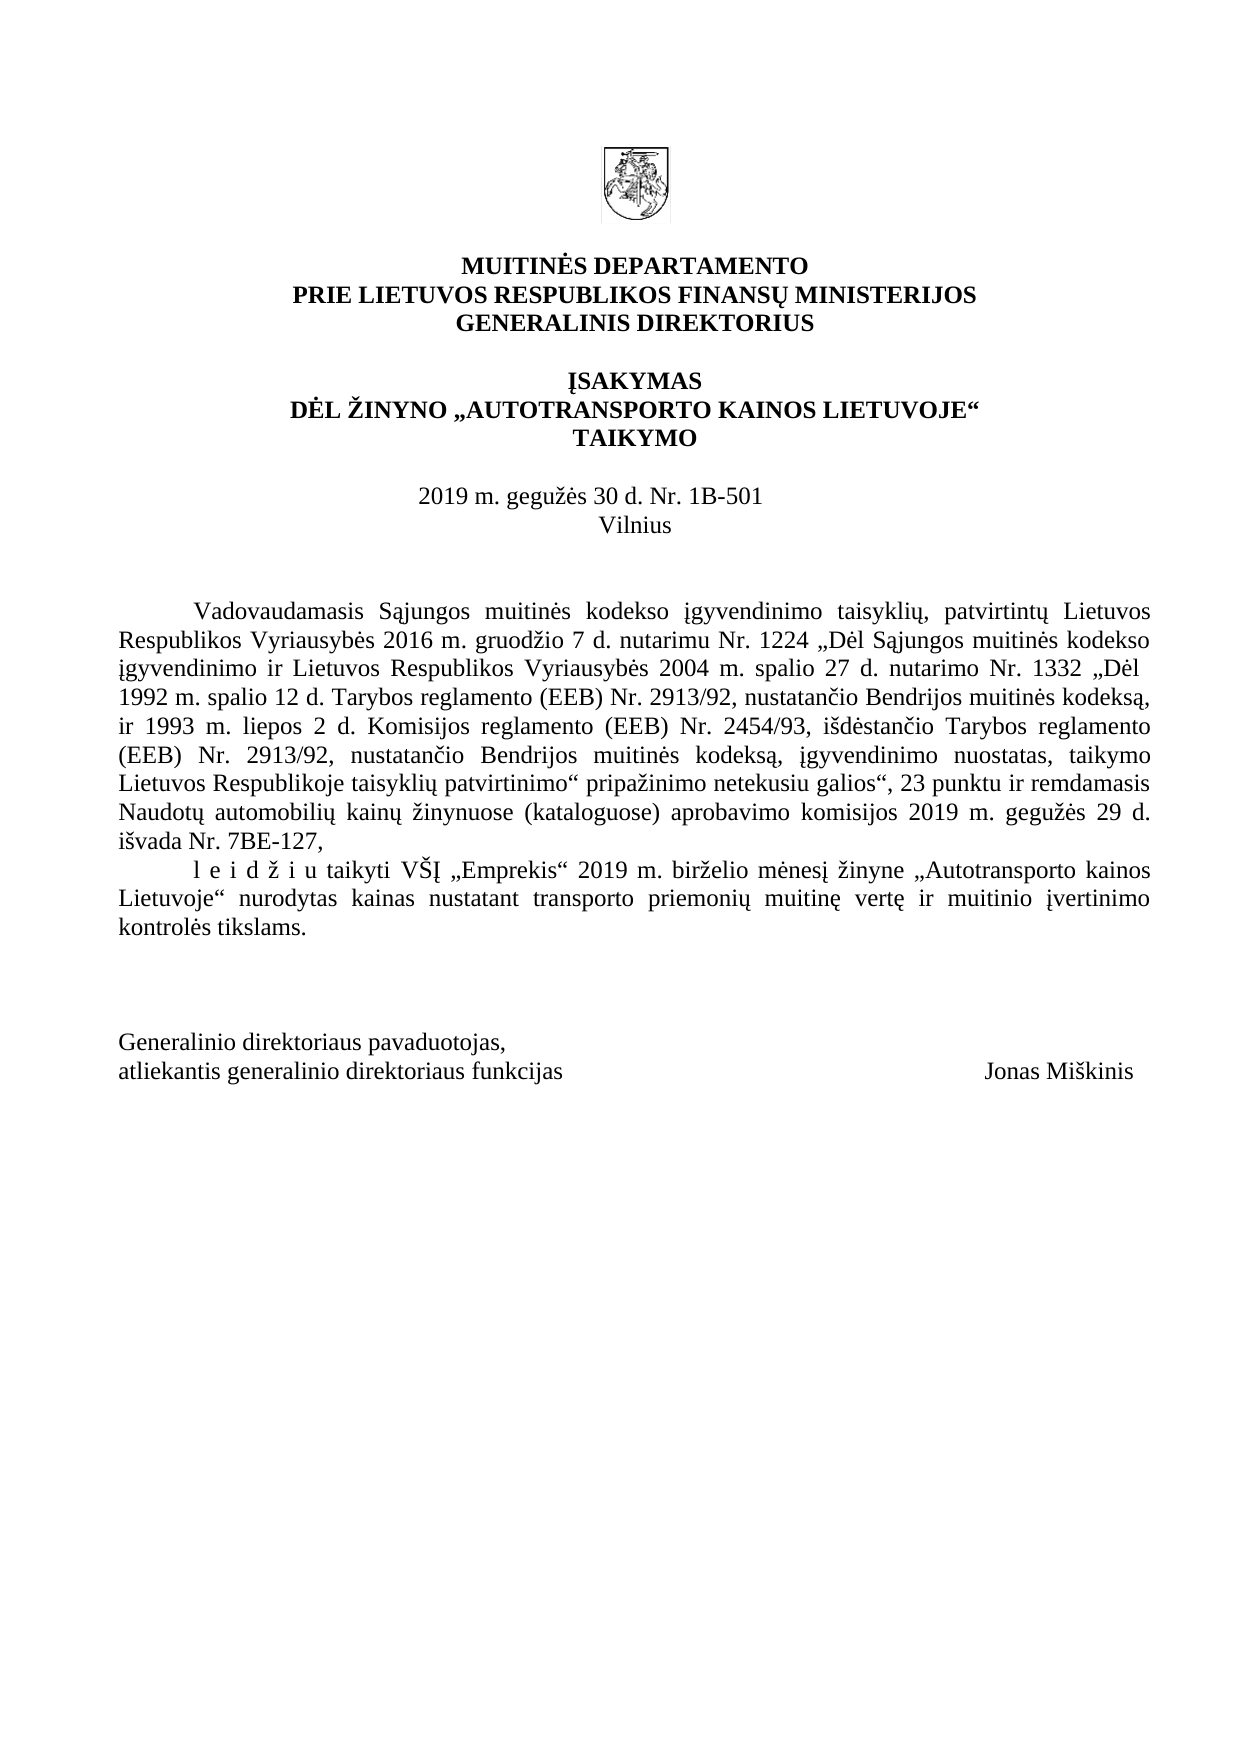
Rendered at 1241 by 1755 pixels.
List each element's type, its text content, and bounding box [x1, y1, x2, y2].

text DĖL žinyno „AUTOtransporto kainos LIETUVOJE“ [118, 395, 1152, 423]
text GENERALINIS DIREKTORIUS [118, 308, 1152, 337]
text Vilnius [118, 510, 1152, 538]
text 2019 m. gegužės 30 d. Nr. 1B-501 [118, 481, 1063, 510]
text MUITINĖS DEPARTAMENTO [118, 251, 1152, 280]
text Generalinio direktoriaus pavaduotojas, [118, 1027, 1152, 1056]
text ĮSAKYMAS [118, 366, 1152, 395]
text taikymo [118, 423, 1152, 452]
text atliekantis generalinio direktoriaus funkcijas Jonas Miškinis [118, 1056, 1152, 1085]
text PRIE LIETUVOS RESPUBLIKOS FINANSŲ MINISTERIJOS [118, 280, 1152, 308]
text l e i d ž i u taikyti VŠĮ „Emprekis“ 2019 m. birželio mėnesį žinyne „Autotransporto kainos Lietuvoje“ nurodytas kainas nustatant transporto priemonių muitinę vertę ir muitinio įvertinimo kontrolės tikslams. [118, 855, 1152, 941]
text Vadovaudamasis Sąjungos muitinės kodekso įgyvendinimo taisyklių, patvirtintų Lietuvos Respublikos Vyriausybės 2016 m. gruodžio 7 d. nutarimu Nr. 1224 „Dėl Sąjungos muitinės kodekso įgyvendinimo ir Lietuvos Respublikos Vyriausybės 2004 m. spalio 27 d. nutarimo Nr. 1332 „Dėl 1992 m. spalio 12 d. Tarybos reglamento (EEB) Nr. 2913/92, nustatančio Bendrijos muitinės kodeksą, ir 1993 m. liepos 2 d. Komisijos reglamento (EEB) Nr. 2454/93, išdėstančio Tarybos reglamento (EEB) Nr. 2913/92, nustatančio Bendrijos muitinės kodeksą, įgyvendinimo nuostatas, taikymo Lietuvos Respublikoje taisyklių patvirtinimo“ pripažinimo netekusiu galios“, 23 punktu ir remdamasis Naudotų automobilių kainų žinynuose (kataloguose) aprobavimo komisijos 2019 m. gegužės 29 d. išvada Nr. 7BE-127, [118, 596, 1152, 855]
